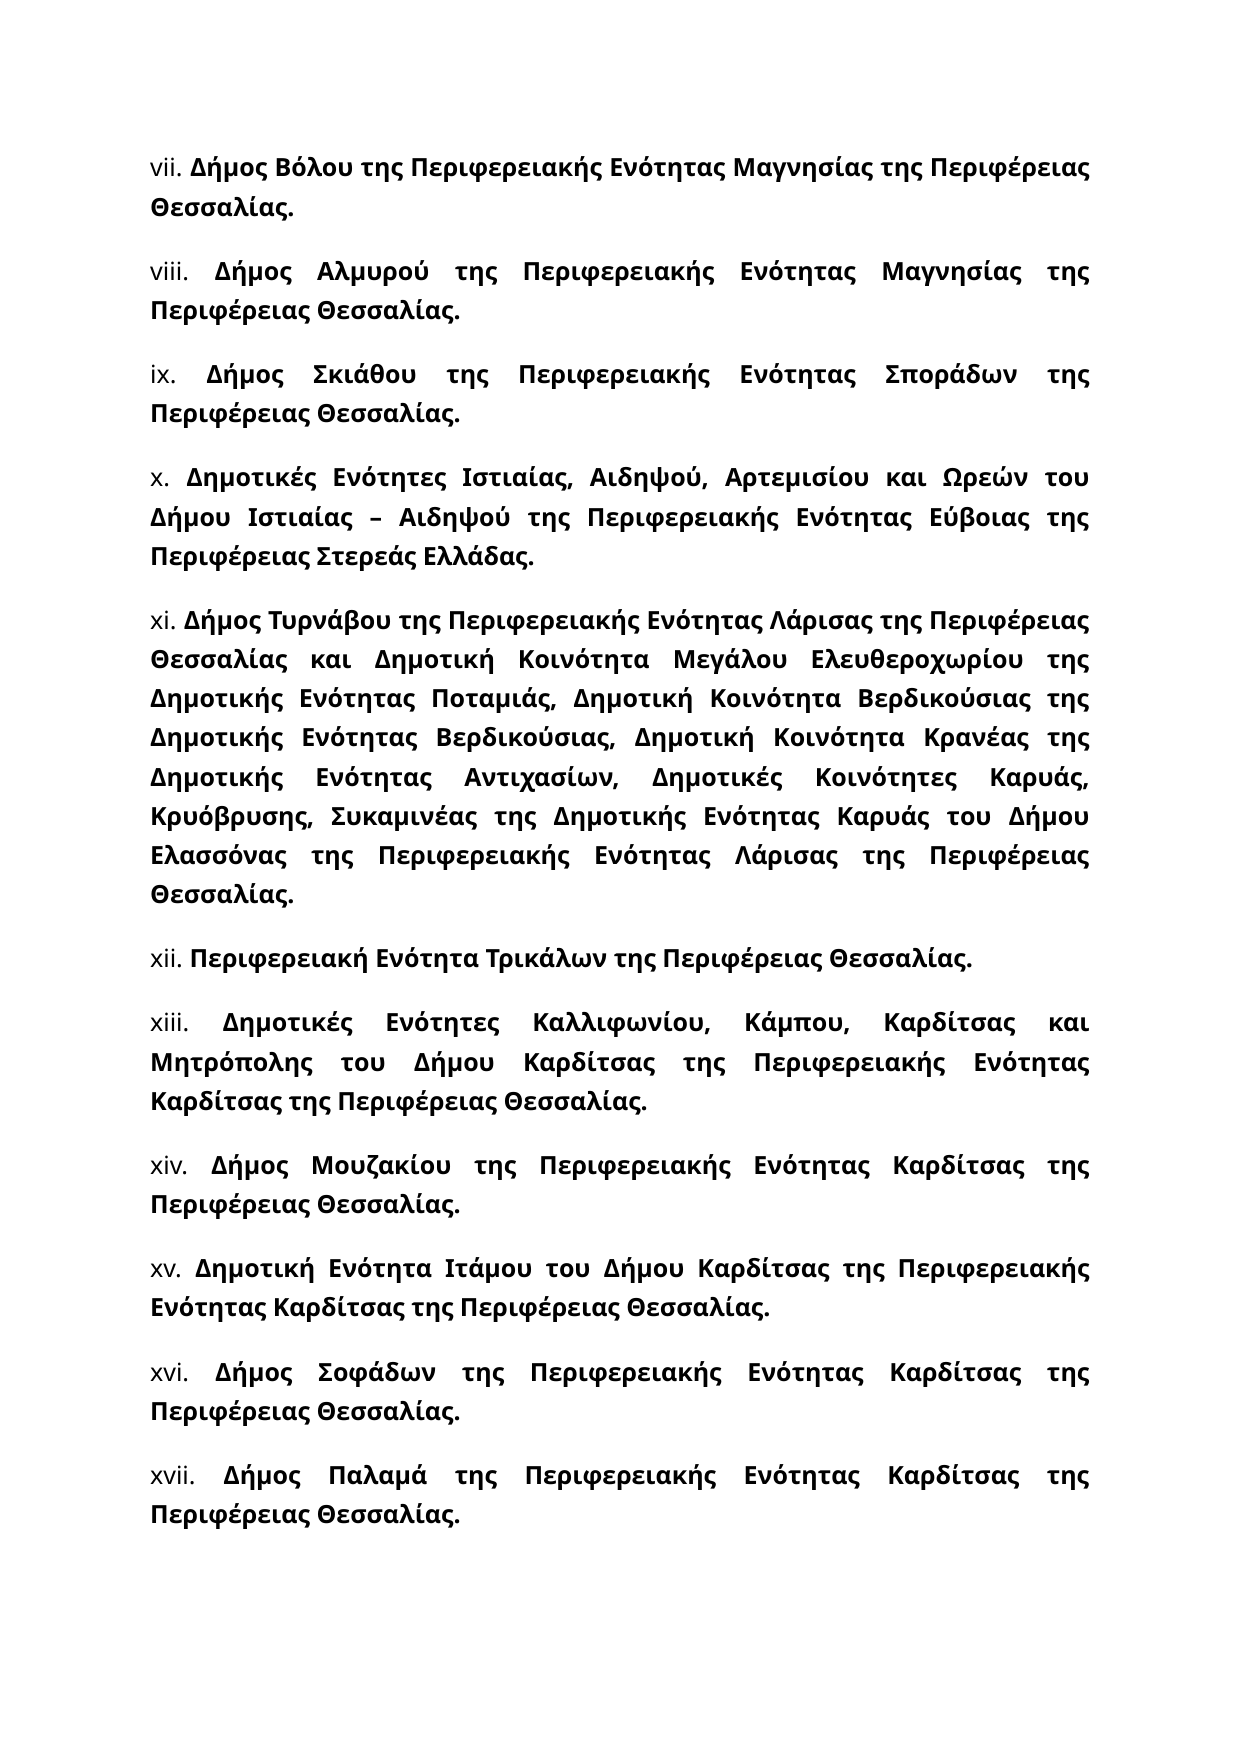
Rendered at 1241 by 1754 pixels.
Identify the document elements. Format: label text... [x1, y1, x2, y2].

text xiv. Δήμος Μουζακίου της Περιφερειακής Ενότητας Καρδίτσας της Περιφέρειας Θεσσαλίας. [150, 1147, 1090, 1221]
text ix. Δήμος Σκιάθου της Περιφερειακής Ενότητας Σποράδων της Περιφέρειας Θεσσαλίας. [150, 357, 1090, 430]
text vii. Δήμος Βόλου της Περιφερειακής Ενότητας Μαγνησίας της Περιφέρειας Θεσσαλίας. [150, 150, 1090, 223]
text xvi. Δήμος Σοφάδων της Περιφερειακής Ενότητας Καρδίτσας της Περιφέρειας Θεσσαλίας. [150, 1354, 1090, 1427]
text xv. Δημοτική Ενότητα Ιτάμου του Δήμου Καρδίτσας της Περιφερειακής Ενότητας Καρδίτσας της Περιφέρειας Θεσσαλίας. [150, 1251, 1090, 1324]
text viii. Δήμος Αλμυρού της Περιφερειακής Ενότητας Μαγνησίας της Περιφέρειας Θεσσαλίας. [150, 253, 1090, 327]
text xiii. Δημοτικές Ενότητες Καλλιφωνίου, Κάμπου, Καρδίτσας και Μητρόπολης του Δήμου Καρδίτσας της Περιφερειακής Ενότητας Καρδίτσας της Περιφέρειας Θεσσαλίας. [150, 1005, 1090, 1117]
text xi. Δήμος Τυρνάβου της Περιφερειακής Ενότητας Λάρισας της Περιφέρειας Θεσσαλίας και Δημοτική Κοινότητα Μεγάλου Ελευθεροχωρίου της Δημοτικής Ενότητας Ποταμιάς, Δημοτική Κοινότητα Βερδικούσιας της Δημοτικής Ενότητας Βερδικούσιας, Δημοτική Κοινότητα Κρανέας της Δημοτικής Ενότητας Αντιχασίων, Δημοτικές Κοινότητες Καρυάς, Κρυόβρυσης, Συκαμινέας της Δημοτικής Ενότητας Καρυάς του Δήμου Ελασσόνας της Περιφερειακής Ενότητας Λάρισας της Περιφέρειας Θεσσαλίας. [150, 602, 1090, 911]
text x. Δημοτικές Ενότητες Ιστιαίας, Αιδηψού, Αρτεμισίου και Ωρεών του Δήμου Ιστιαίας – Αιδηψού της Περιφερειακής Ενότητας Εύβοιας της Περιφέρειας Στερεάς Ελλάδας. [150, 460, 1090, 572]
text xvii. Δήμος Παλαμά της Περιφερειακής Ενότητας Καρδίτσας της Περιφέρειας Θεσσαλίας. [150, 1457, 1090, 1531]
text xii. Περιφερειακή Ενότητα Τρικάλων της Περιφέρειας Θεσσαλίας. [150, 941, 1090, 975]
